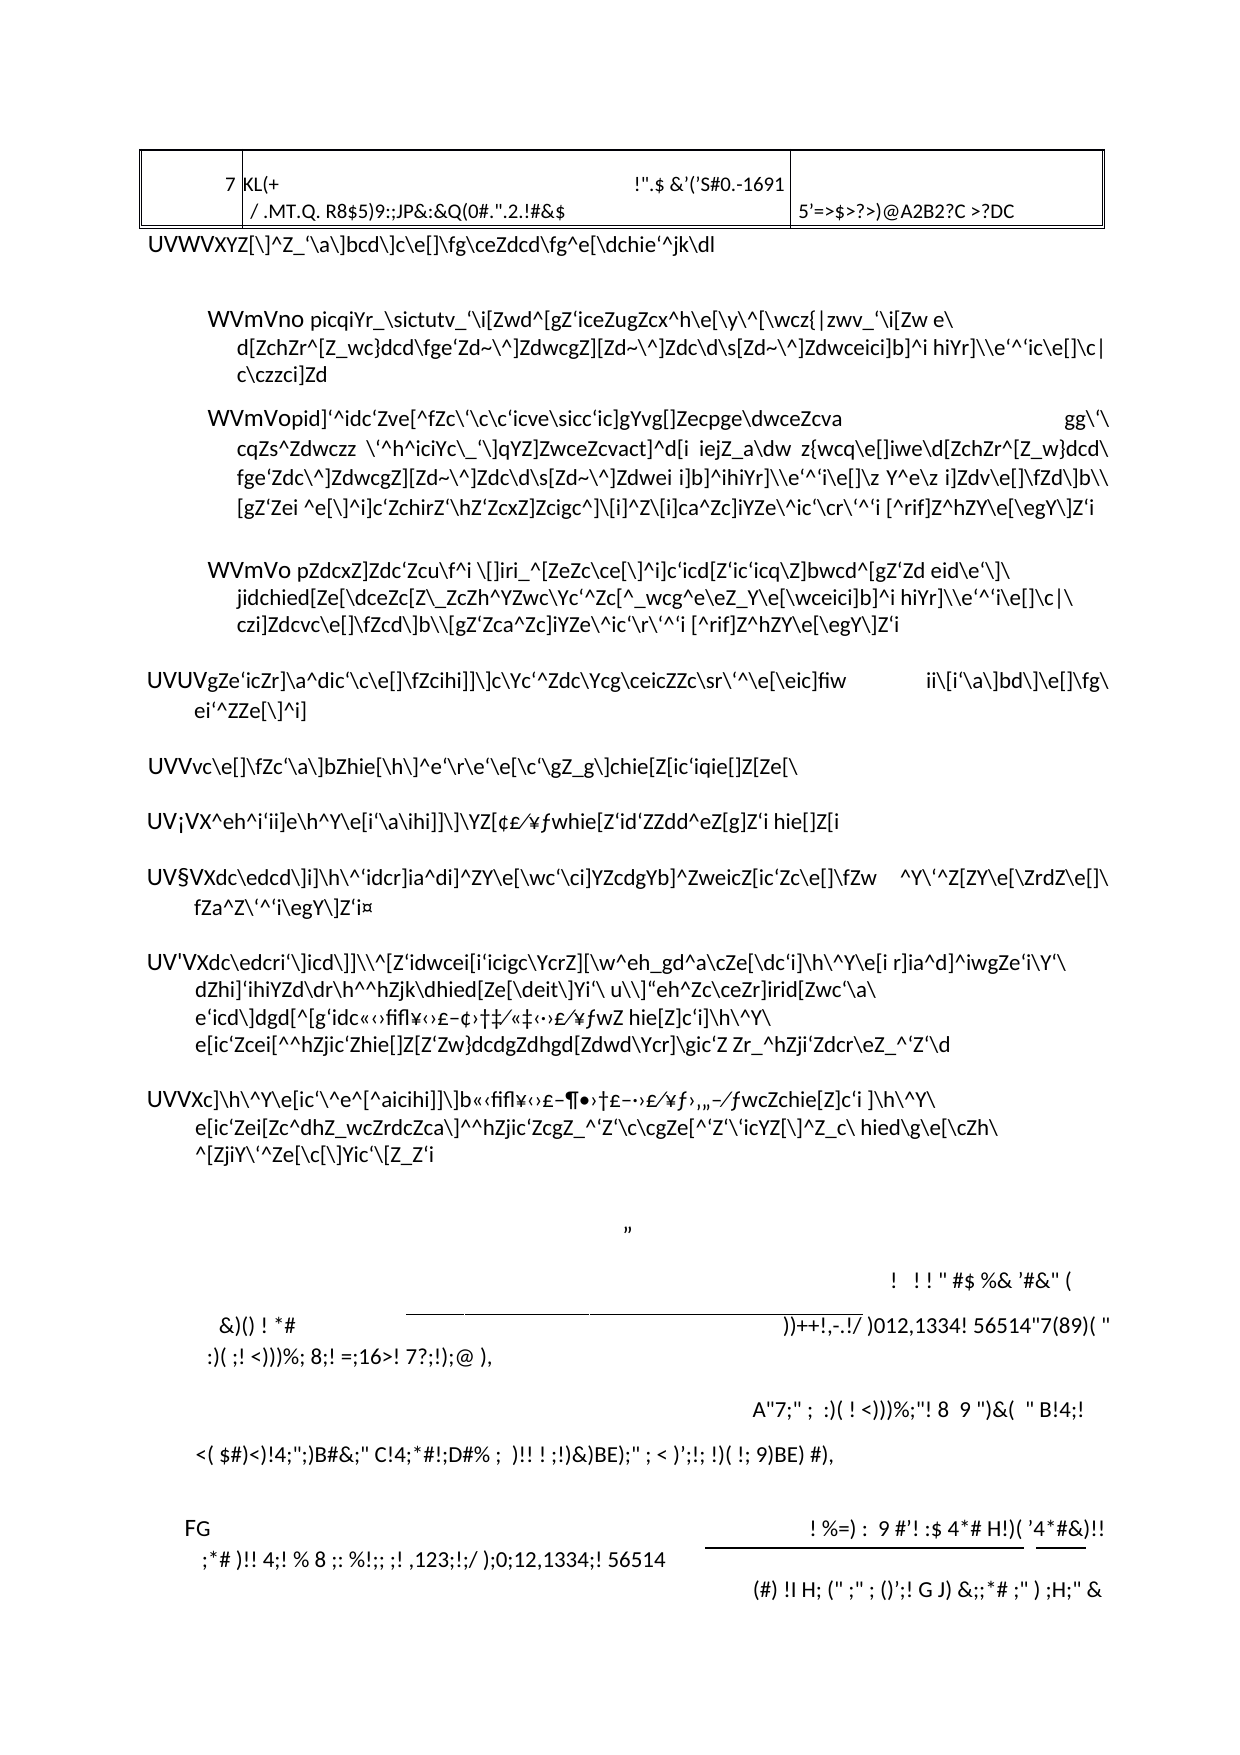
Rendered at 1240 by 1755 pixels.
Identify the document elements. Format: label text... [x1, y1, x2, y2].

text <( $#)<)!4;";)B#&;" C!4;*#!;D#% ; )!! ! ;!)&)BE);" ; < )’;!; !)( !; 9)BE) #), [195, 1440, 1110, 1468]
text UV¡VX^eh^i‘ii]e\h^Y\e[i‘\a\ihi]]\]\YZ[¢£⁄¥ƒwhie[Z‘id‘ZZdd^eZ[g]Z‘i hie[]Z[i [147, 805, 1110, 836]
text UVWVXYZ[\]^Z_‘\a\]bcd\]c\e[]\fg\ceZdcd\fg^e[\dchie‘^jk\dl [148, 228, 1110, 259]
text WVmVo pZdcxZ]Zdc‘Zcu\f^i \[]iri_^[ZeZc\ce[\]^i]c‘icd[Z‘ic‘icq\Z]bwcd^[gZ‘Zd eid\e‘\]\jidchied[Ze[\dceZc[Z\_ZcZh^YZwc\Yc‘^Zc[^_wcg^e\eZ_Y\e[\wceici]b]^i hiYr]\\e‘^‘i\e[]\c|\czi]Zdcvc\e[]\fZcd\]b\\[gZ‘Zca^Zc]iYZe\^ic‘\r\‘^‘i [^rif]Z^hZY\e[\egY\]Z‘i [207, 554, 1111, 638]
text ! ! ! " #$ %& ’#&" ( [71, 1266, 1072, 1294]
text A"7;" ; :)( ! <)))%;"! 8 9 ")&( " B!4;! [71, 1395, 1090, 1423]
text UV§VXdc\edcd\]i]\h\^‘idcr]ia^di]^ZY\e[\wc‘\ci]YZcdgYb]^ZweicZ[ic‘Zc\e[]\fZw ^Y\‘^Z[ZY\e[\ZrdZ\e[]\fZa^Z\‘^‘i\egY\]Z‘i¤ [147, 861, 1110, 922]
text UVVXc]\h\^Y\e[ic‘\^e^[^aicihi]]\]b«‹fifl¥‹›£–¶•›†£–·›£⁄¥ƒ›‚„–⁄ƒwcZchie[Z]c‘i ]\h\^Y\e[ic‘Zei[Zc^dhZ_wcZrdcZca\]^^hZjic‘ZcgZ_^‘Z‘\c\cgZe[^‘Z‘\‘icYZ[\]^Z_c\ hied\g\e[\cZh\^[ZjiY\‘^Ze[\c[\]Yic‘\[Z_Z‘i [147, 1084, 1111, 1168]
table_cell 7 [142, 151, 242, 225]
text UVUVgZe‘icZr]\a^dic‘\c\e[]\fZcihi]]\]c\Yc‘^Zdc\Ycg\ceicZZc\sr\‘^\e[\eic]fiw ii\[i‘\a\]bd\]\e[]\fg\ei‘^ZZe[\]^i] [147, 664, 1110, 725]
text ” [144, 1220, 1111, 1251]
text &)() ! *# ))++!,-.!/ )012,1334! 56514"7(89)( " [70, 1312, 1111, 1339]
text UV'VXdc\edcri‘\]icd\]]\\^[Z‘idwcei[i‘icigc\YcrZ][\w^eh_gd^a\cZe[\dc‘i]\h\^Y\e[i r]ia^d]^iwgZe‘i\Y‘\dZhi]‘ihiYZd\dr\h^^hZjk\dhied[Ze[\deit\]Yi‘\ u\\]“eh^Zc\ceZr]irid[Zwc‘\a\e‘icd\]dgd[^[g‘idc«‹›fifl¥‹›£–¢›†‡⁄«‡‹·›£⁄¥ƒwZ hie[Z]c‘i]\h\^Y\e[ic‘Zcei[^^hZjic‘Zhie[]Z[Z‘Zw}dcdgZdhgd[Zdwd\Ycr]\gic‘Z Zr_^hZji‘Zdcr\eZ_^‘Z‘\d [147, 947, 1111, 1058]
text :)( ;! <)))%; 8;! =;16>! 7?;!);@ ), [196, 1342, 1110, 1370]
table_cell 5’=>$>?>)@A2B2?C >?DC [791, 151, 1102, 225]
text FG ! %=) : 9 #’! :$ 4*# H!)( ’4*#&)!! [70, 1512, 1111, 1542]
table_cell KL(+ !".$ &’(’S#0.-1691 / .MT.Q. R8$5)9:;JP&:&Q(0#.".2.!#&$ [243, 151, 790, 225]
text (#) !I H; (" ;" ; ()’;! G J) &;;*# ;" ) ;H;" & [71, 1575, 1103, 1603]
text UVVvc\e[]\fZc‘\a\]bZhie[\h\]^e‘\r\e‘\e[\c‘\gZ_g\]chie[Z[ic‘iqie[]Z[Ze[\ [148, 750, 1110, 781]
text ;*# )!! 4;! % 8 ;: %!;; ;! ,123;!;/ );0;12,1334;! 56514 [196, 1545, 1110, 1573]
text WVmVopid]‘^idc‘Zve[^fZc\‘\c\c‘icve\sicc‘ic]gYvg[]Zecpge\dwceZcva gg\‘\cqZs^Zdwczz \‘^h^iciYc\_‘\]qYZ]ZwceZcvact]^d[i iejZ_a\dw z{wcq\e[]iwe\d[ZchZr^[Z_w}dcd\fge‘Zdc\^]ZdwcgZ][Zd~\^]Zdc\d\s[Zd~\^]Zdwei i]b]^ihiYr]\\e‘^‘i\e[]\z Y^e\z i]Zdv\e[]\fZd\]b\\[gZ‘Zei ^e[\]^i]c‘ZchirZ‘\hZ‘ZcxZ]Zcigc^]\[i]^Z\[i]ca^Zc]iYZe\^ic‘\cr\‘^‘i [^rif]Z^hZY\e[\egY\]Z‘i [207, 402, 1110, 521]
text WVmVno picqiYr_\sictutv_‘\i[Zwd^[gZ‘iceZugZcx^h\e[\y\^[\wcz{|zwv_‘\i[Zw e\d[ZchZr^[Z_wc}dcd\fge‘Zd~\^]ZdwcgZ][Zd~\^]Zdc\d\s[Zd~\^]Zdwceici]b]^i hiYr]\\e‘^‘ic\e[]\c|c\czzci]Zd [207, 304, 1111, 388]
